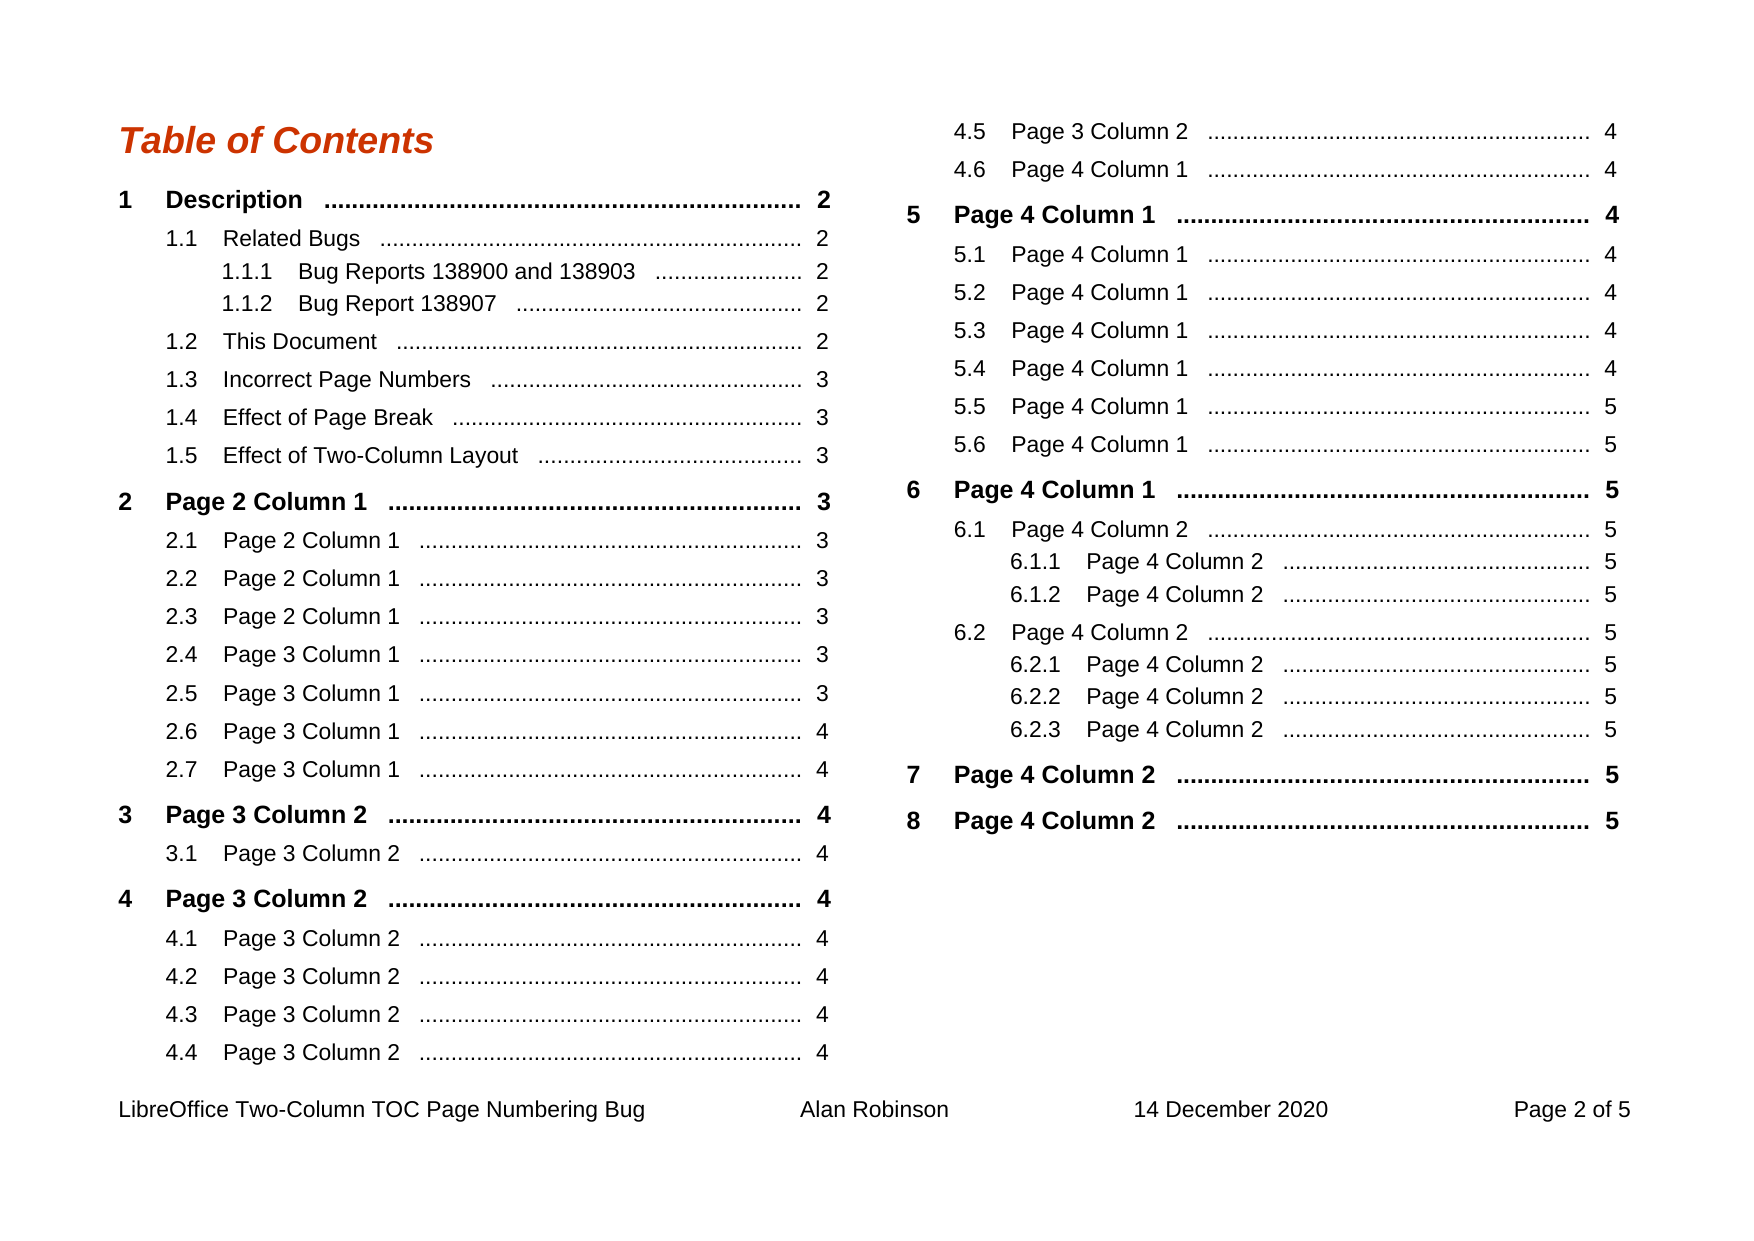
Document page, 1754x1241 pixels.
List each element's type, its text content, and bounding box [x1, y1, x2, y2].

text 4.6 Page 4 Column 1 4 [954, 156, 1636, 183]
text 6.1.2 Page 4 Column 2 5 [1010, 581, 1636, 607]
text 6.1 Page 4 Column 2 5 [954, 516, 1636, 542]
subtitle Table of Contents [118, 118, 847, 161]
text 6.2.2 Page 4 Column 2 5 [1010, 683, 1636, 710]
text 2.2 Page 2 Column 1 3 [165, 565, 847, 592]
text 4.4 Page 3 Column 2 4 [165, 1039, 847, 1066]
text 1.3 Incorrect Page Numbers 3 [165, 366, 847, 393]
text 1 Description 2 [118, 185, 847, 214]
text 4 Page 3 Column 2 4 [118, 884, 847, 913]
text 1.5 Effect of Two-Column Layout 3 [165, 442, 847, 469]
text 3 Page 3 Column 2 4 [118, 800, 847, 829]
text 7 Page 4 Column 2 5 [906, 760, 1636, 788]
text 4.3 Page 3 Column 2 4 [165, 1001, 847, 1028]
text 5 Page 4 Column 1 4 [906, 200, 1636, 229]
text 8 Page 4 Column 2 5 [906, 806, 1636, 835]
text 2.5 Page 3 Column 1 3 [165, 679, 847, 706]
text 5.6 Page 4 Column 1 5 [954, 431, 1636, 458]
text 3.1 Page 3 Column 2 4 [165, 840, 847, 867]
text 5.3 Page 4 Column 1 4 [954, 317, 1636, 343]
text 2.6 Page 3 Column 1 4 [165, 718, 847, 744]
text 1.1.1 Bug Reports 138900 and 138903 2 [221, 258, 847, 284]
text 1.1.2 Bug Report 138907 2 [221, 290, 847, 316]
text 4.1 Page 3 Column 2 4 [165, 925, 847, 951]
text 1.1 Related Bugs 2 [165, 225, 847, 252]
text 6.1.1 Page 4 Column 2 5 [1010, 548, 1636, 575]
text 5.4 Page 4 Column 1 4 [954, 355, 1636, 382]
text 5.5 Page 4 Column 1 5 [954, 393, 1636, 420]
text 5.1 Page 4 Column 1 4 [954, 241, 1636, 267]
text 2.4 Page 3 Column 1 3 [165, 641, 847, 668]
text 4.2 Page 3 Column 2 4 [165, 963, 847, 989]
text 1.2 This Document 2 [165, 328, 847, 354]
text 1.4 Effect of Page Break 3 [165, 404, 847, 431]
text 2.3 Page 2 Column 1 3 [165, 603, 847, 630]
text 2.7 Page 3 Column 1 4 [165, 756, 847, 782]
text 2 Page 2 Column 1 3 [118, 487, 847, 515]
text 6.2 Page 4 Column 2 5 [954, 619, 1636, 645]
text 6.2.3 Page 4 Column 2 5 [1010, 716, 1636, 742]
text 2.1 Page 2 Column 1 3 [165, 527, 847, 553]
text 6.2.1 Page 4 Column 2 5 [1010, 651, 1636, 677]
text 5.2 Page 4 Column 1 4 [954, 279, 1636, 305]
text 6 Page 4 Column 1 5 [906, 476, 1636, 504]
text 4.5 Page 3 Column 2 4 [954, 118, 1636, 144]
